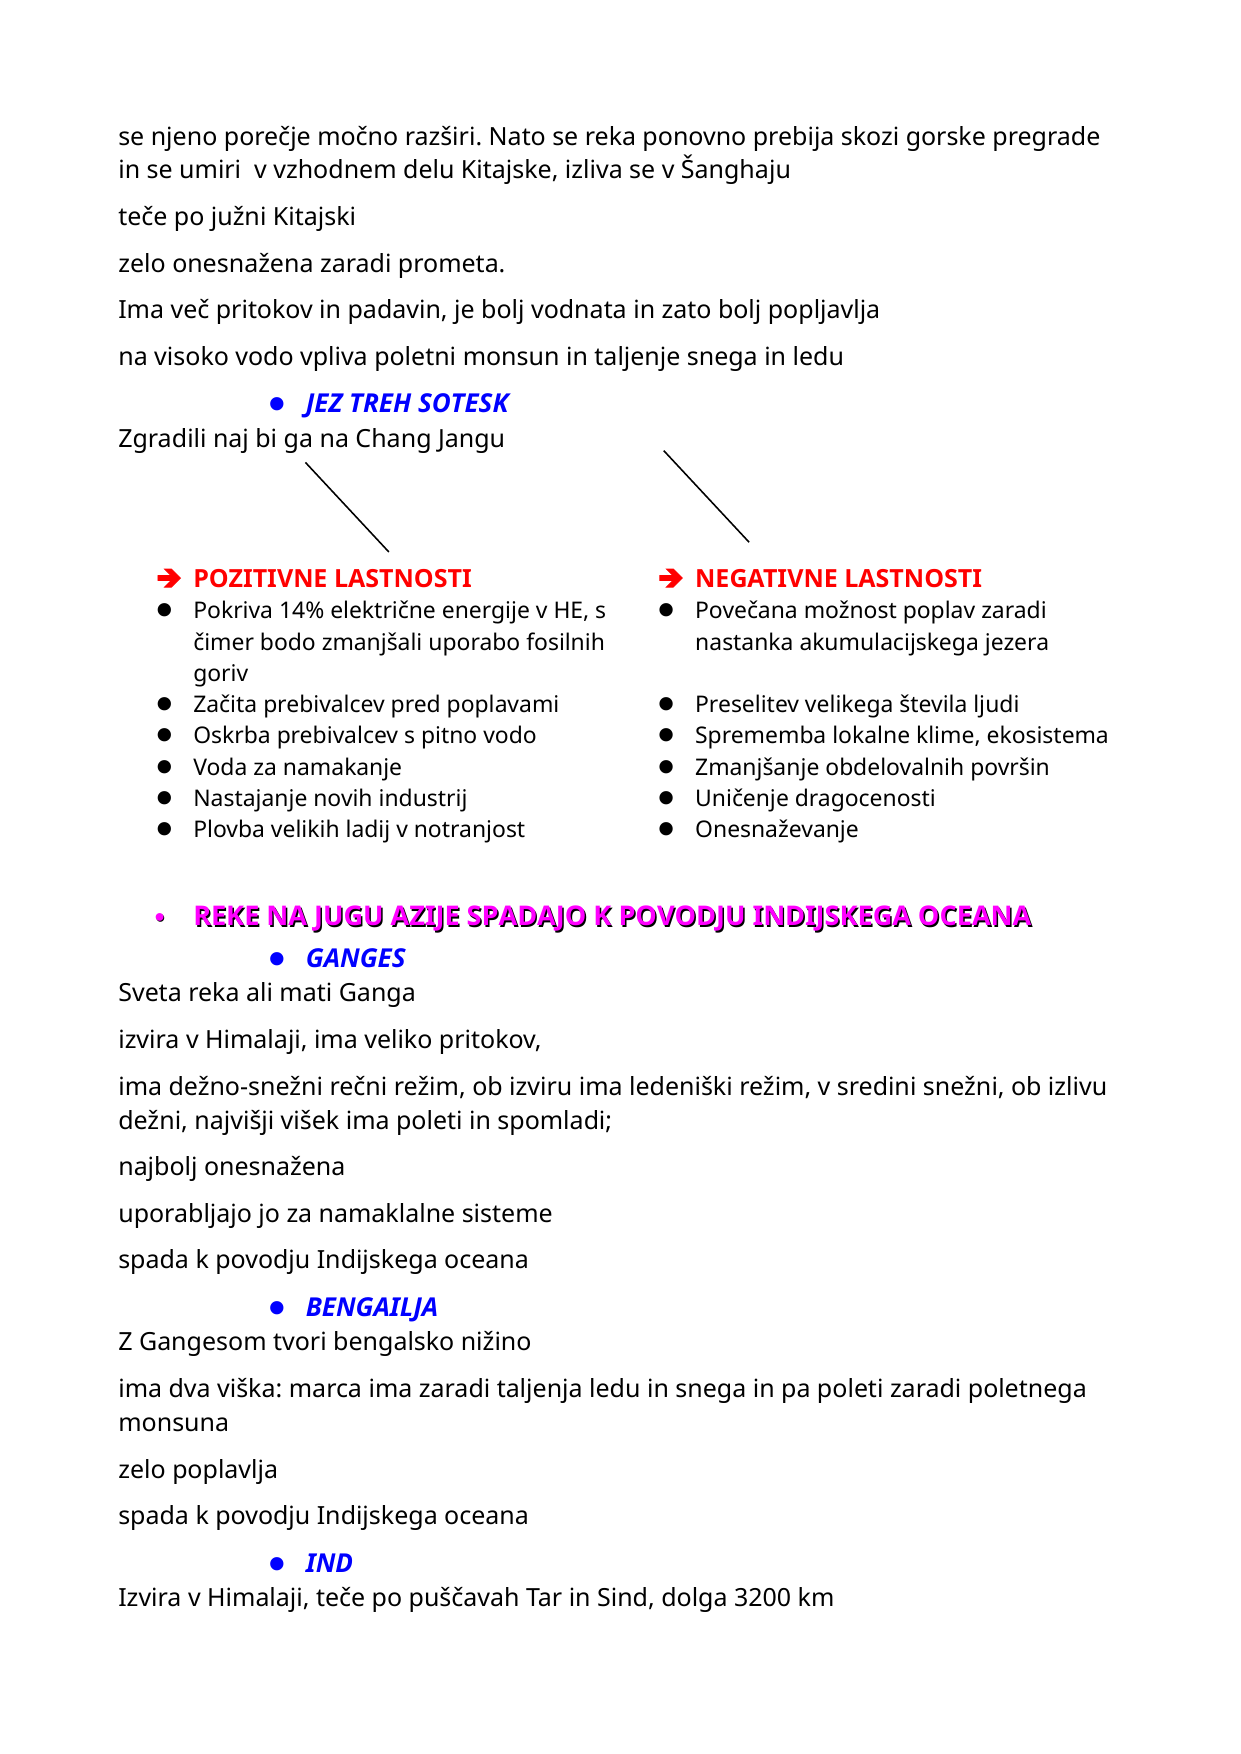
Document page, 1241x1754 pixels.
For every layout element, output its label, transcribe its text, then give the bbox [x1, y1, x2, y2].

subtitle JEZ TREH SOTESK [268, 385, 1122, 421]
text ima dežno-snežni rečni režim, ob izviru ima ledeniški režim, v sredini snežni, ob izlivu dežni, najvišji višek ima poleti in spomladi; [118, 1068, 1122, 1136]
table_cell Zmanjšanje obdelovalnih površin [620, 751, 1122, 782]
table_cell Onesnaževanje [620, 813, 1122, 844]
text Zgradili naj bi ga na Chang Jangu [118, 421, 1122, 454]
text Z Gangesom tvori bengalsko nižino [118, 1324, 1122, 1358]
text Ima več pritokov in padavin, je bolj vodnata in zato bolj popljavlja [118, 292, 1122, 326]
table_header NEGATIVNE LASTNOSTI [620, 560, 1122, 594]
table_cell Nastajanje novih industrij [118, 782, 620, 813]
text zelo onesnažena zaradi prometa. [118, 245, 1122, 279]
table_cell Uničenje dragocenosti [620, 782, 1122, 813]
table_cell Sprememba lokalne klime, ekosistema [620, 719, 1122, 751]
text teče po južni Kitajski [118, 199, 1122, 233]
text zelo poplavlja [118, 1451, 1122, 1485]
subtitle BENGAILJA [268, 1288, 1122, 1324]
table_cell Povečana možnost poplav zaradi nastanka akumulacijskega jezera [620, 594, 1122, 688]
table_cell Preselitev velikega števila ljudi [620, 688, 1122, 719]
text Izvira v Himalaji, teče po puščavah Tar in Sind, dolga 3200 km [118, 1580, 1122, 1614]
table_cell Plovba velikih ladij v notranjost [118, 813, 620, 844]
table_header POZITIVNE LASTNOSTI [118, 560, 620, 594]
text Sveta reka ali mati Ganga [118, 975, 1122, 1009]
subtitle IND [268, 1544, 1122, 1580]
text se njeno porečje močno razširi. Nato se reka ponovno prebija skozi gorske pregrade in se umiri v vzhodnem delu Kitajske, izliva se v Šanghaju [118, 118, 1122, 186]
text najbolj onesnažena [118, 1149, 1122, 1183]
text spada k povodju Indijskega oceana [118, 1242, 1122, 1276]
subtitle REKE NA JUGU AZIJE SPADAJO K POVODJU INDIJSKEGA OCEANA [156, 897, 1122, 934]
table_cell Oskrba prebivalcev s pitno vodo [118, 719, 620, 751]
text spada k povodju Indijskega oceana [118, 1498, 1122, 1532]
table_cell Voda za namakanje [118, 751, 620, 782]
text izvira v Himalaji, ima veliko pritokov, [118, 1022, 1122, 1056]
text uporabljajo jo za namaklalne sisteme [118, 1195, 1122, 1229]
table_cell Začita prebivalcev pred poplavami [118, 688, 620, 719]
subtitle GANGES [268, 939, 1122, 975]
table_cell Pokriva 14% električne energije v HE, s čimer bodo zmanjšali uporabo fosilnih goriv [118, 594, 620, 688]
text na visoko vodo vpliva poletni monsun in taljenje snega in ledu [118, 338, 1122, 372]
text ima dva viška: marca ima zaradi taljenja ledu in snega in pa poleti zaradi poletnega monsuna [118, 1371, 1122, 1439]
